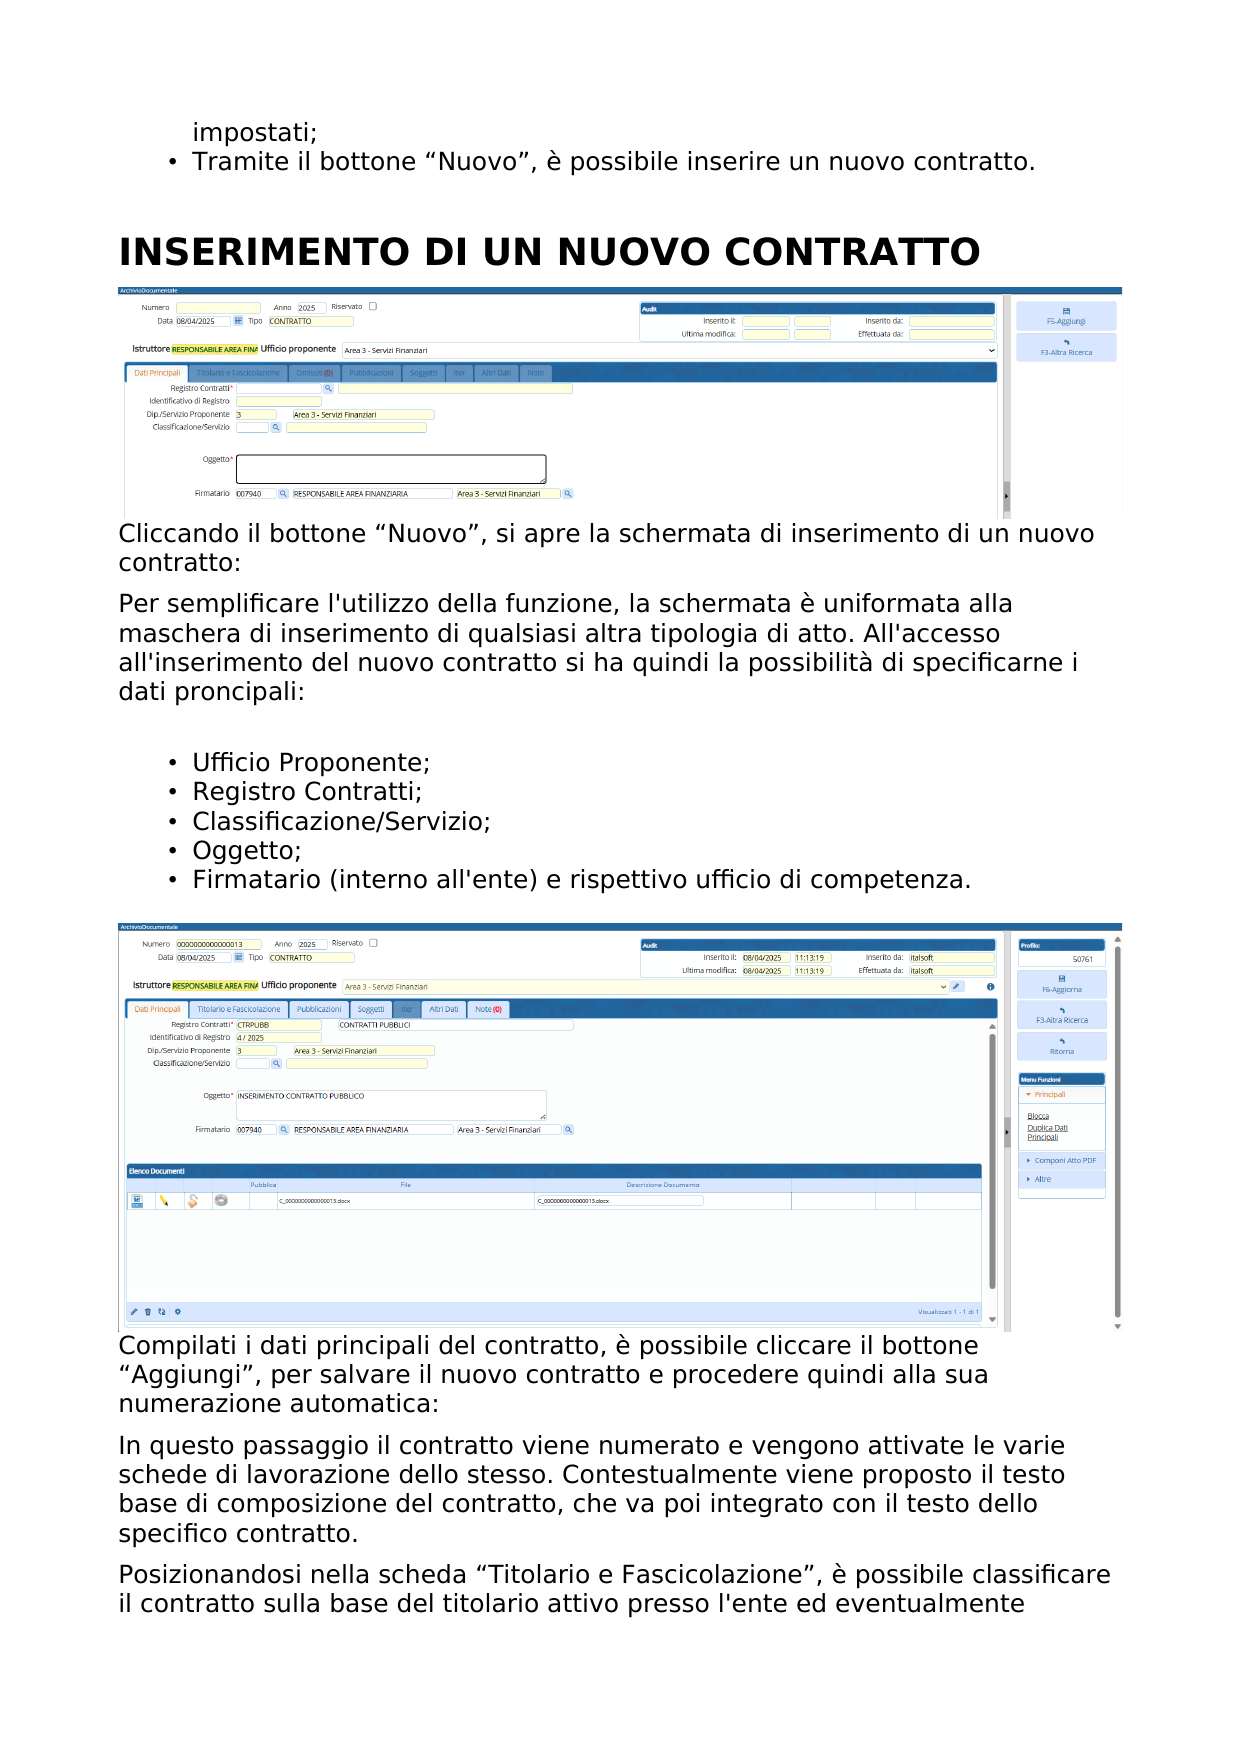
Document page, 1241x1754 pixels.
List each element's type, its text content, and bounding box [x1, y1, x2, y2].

subtitle INSERIMENTO DI UN NUOVO CONTRATTO [118, 231, 1122, 274]
picture [118, 923, 1123, 1332]
list Registro Contratti; [177, 777, 1122, 807]
list Classificazione/Servizio; [177, 807, 1122, 836]
list Firmatario (interno all'ente) e rispettivo ufficio di competenza. [177, 865, 1122, 894]
list impostati; [177, 118, 1122, 147]
list Ufficio Proponente; [177, 748, 1122, 777]
text In questo passaggio il contratto viene numerato e vengono attivate le varie schede di lavorazione dello stesso. Contestualmente viene proposto il testo base di composizione del contratto, che va poi integrato con il testo dello specifico contratto. [118, 1431, 1122, 1548]
text Posizionandosi nella scheda “Titolario e Fascicolazione”, è possibile classificare il contratto sulla base del titolario attivo presso l'ente ed eventualmente [118, 1561, 1122, 1619]
list Tramite il bottone “Nuovo”, è possibile inserire un nuovo contratto. [177, 147, 1122, 176]
picture [118, 287, 1123, 519]
list Oggetto; [177, 836, 1122, 865]
text Per semplificare l'utilizzo della funzione, la schermata è uniformata alla maschera di inserimento di qualsiasi altra tipologia di atto. All'accesso all'inserimento del nuovo contratto si ha quindi la possibilità di specificarne i dati proncipali: [118, 590, 1122, 706]
text Compilati i dati principali del contratto, è possibile cliccare il bottone “Aggiungi”, per salvare il nuovo contratto e procedere quindi alla sua numerazione automatica: [118, 1332, 1122, 1419]
text Cliccando il bottone “Nuovo”, si apre la schermata di inserimento di un nuovo contratto: [118, 519, 1122, 577]
